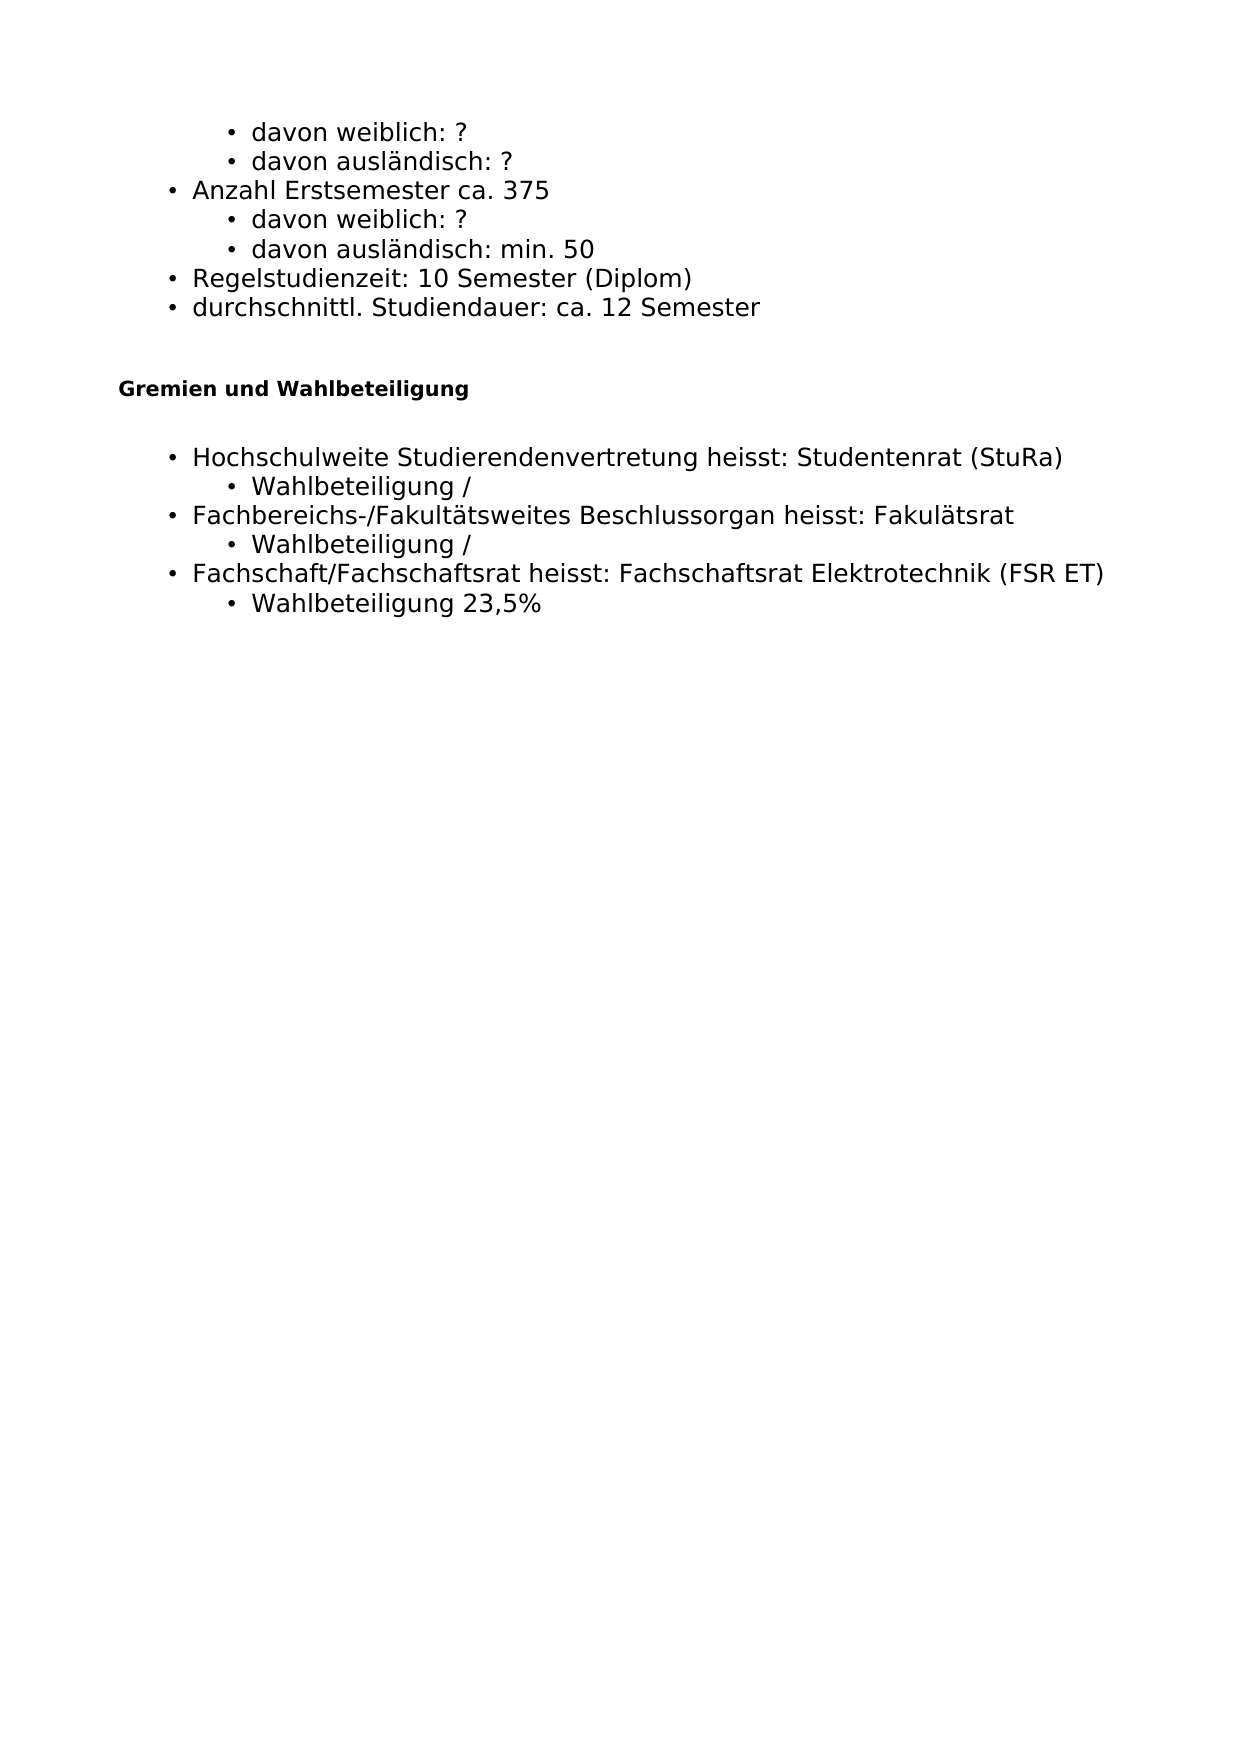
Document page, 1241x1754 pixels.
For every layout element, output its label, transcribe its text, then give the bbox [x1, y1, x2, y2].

list davon weiblich: ? [236, 206, 1122, 235]
list Wahlbeteiligung / [236, 472, 1122, 501]
list Fachbereichs-/Fakultätsweites Beschlussorgan heisst: Fakulätsrat [177, 501, 1122, 531]
list davon weiblich: ? [236, 118, 1122, 147]
list Fachschaft/Fachschaftsrat heisst: Fachschaftsrat Elektrotechnik (FSR ET) [177, 560, 1122, 589]
list Regelstudienzeit: 10 Semester (Diplom) [177, 264, 1122, 293]
list davon ausländisch: ? [236, 147, 1122, 176]
list Wahlbeteiligung / [236, 531, 1122, 560]
subtitle Gremien und Wahlbeteiligung [118, 377, 1122, 401]
list davon ausländisch: min. 50 [236, 235, 1122, 264]
list Hochschulweite Studierendenvertretung heisst: Studentenrat (StuRa) [177, 443, 1122, 472]
list durchschnittl. Studiendauer: ca. 12 Semester [177, 293, 1122, 322]
list Wahlbeteiligung 23,5% [236, 589, 1122, 618]
list Anzahl Erstsemester ca. 375 [177, 176, 1122, 206]
